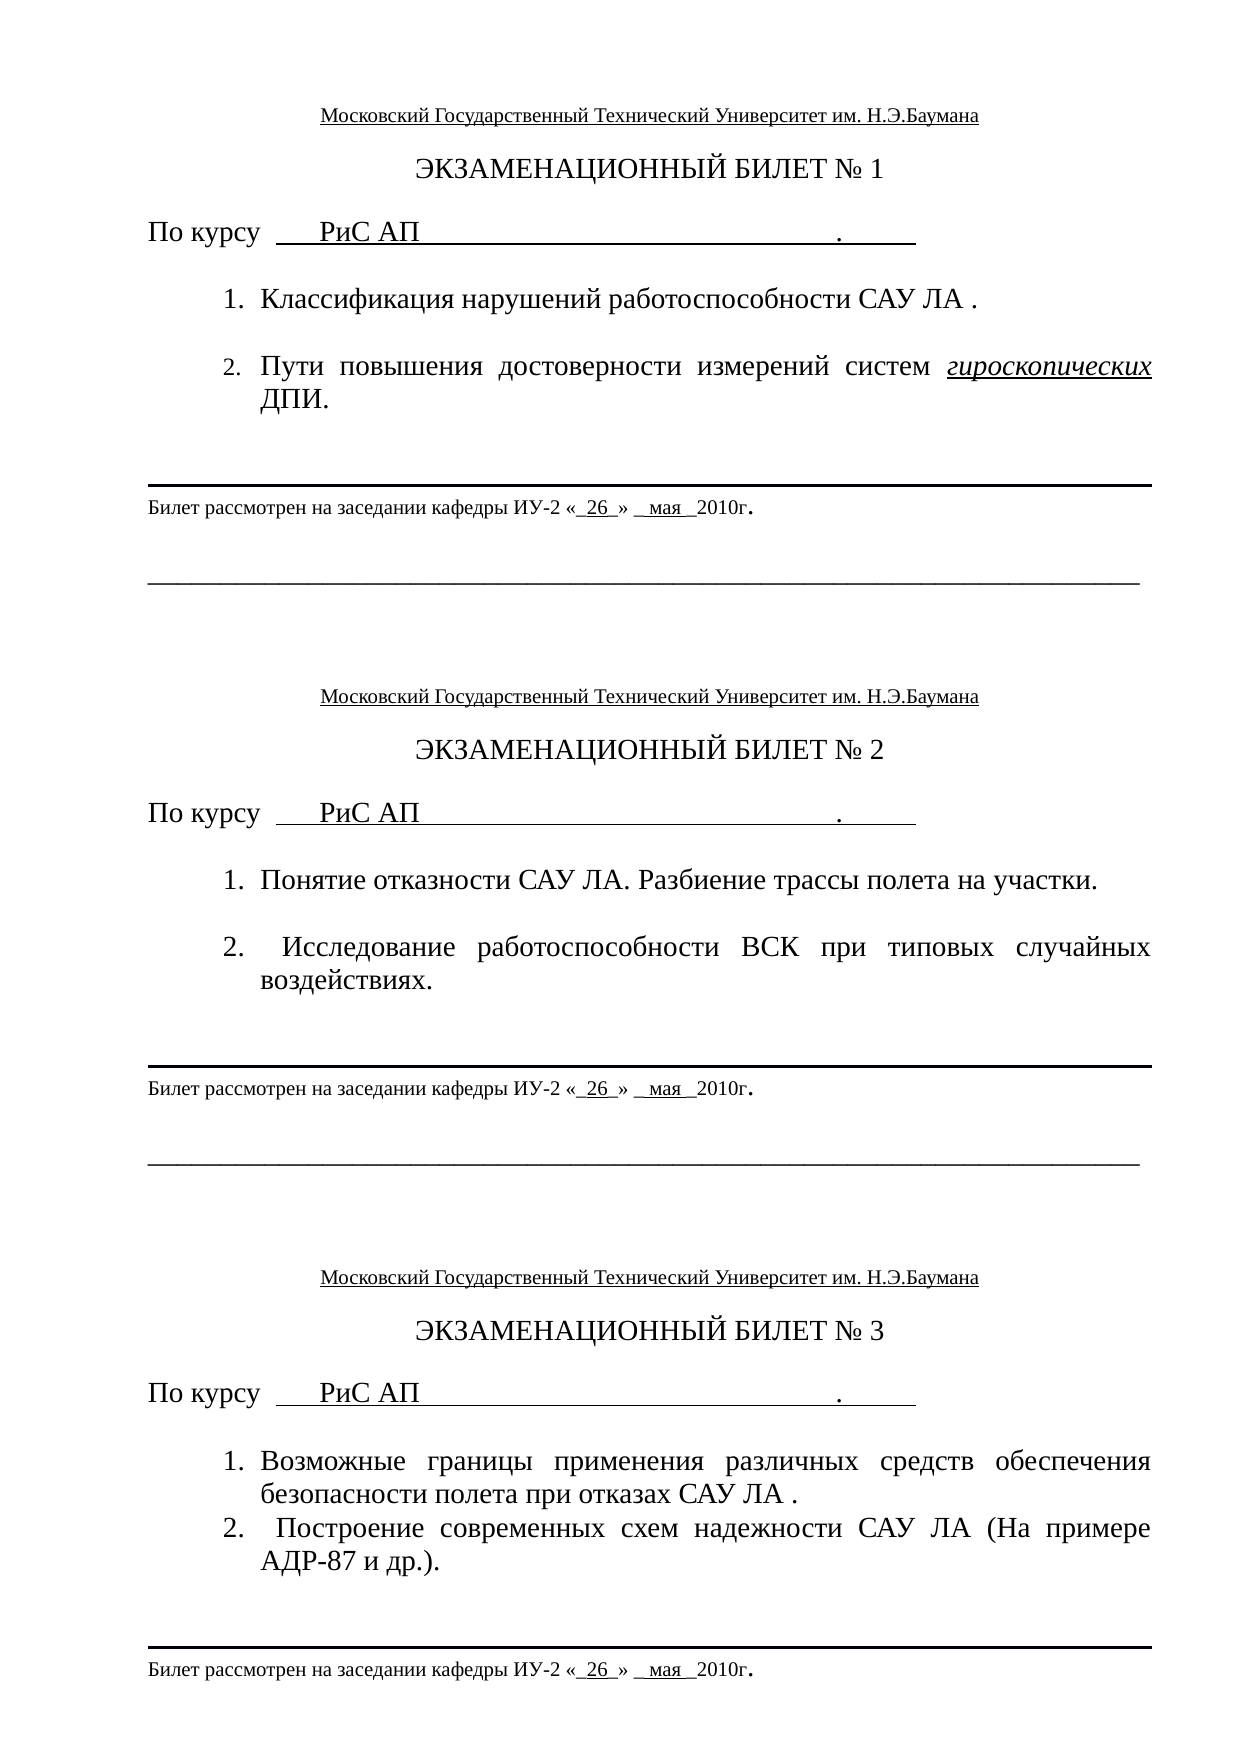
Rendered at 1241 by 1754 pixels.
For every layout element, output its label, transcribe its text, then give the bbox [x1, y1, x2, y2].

text Московский Государственный Технический Университет им. Н.Э.Баумана [148, 1265, 1152, 1289]
list Пути повышения достоверности измерений систем гироскопических ДПИ. [223, 348, 1152, 415]
text ____________________________________________________________________ [148, 1135, 1152, 1169]
list Возможные границы применения различных средств обеспечения безопасности полета при отказах САУ ЛА . [223, 1443, 1152, 1510]
text По курсу РиС АП . [148, 1376, 1152, 1409]
text Московский Государственный Технический Университет им. Н.Э.Баумана [148, 103, 1152, 127]
text По курсу РиС АП . [148, 795, 1152, 828]
list Классификация нарушений работоспособности САУ ЛА . [223, 281, 1152, 314]
list Исследование работоспособности ВСК при типовых случайных воздействиях. [223, 929, 1152, 996]
text По курсу РиС АП . [148, 214, 1152, 247]
text Билет рассмотрен на заседании кафедры ИУ-2 «_26_» _ мая _2010г. [148, 487, 1152, 521]
text ____________________________________________________________________ [148, 554, 1152, 588]
text ЭКЗАМЕНАЦИОННЫЙ БИЛЕТ № 3 [148, 1313, 1152, 1347]
text ЭКЗАМЕНАЦИОННЫЙ БИЛЕТ № 2 [148, 732, 1152, 766]
text Билет рассмотрен на заседании кафедры ИУ-2 «_26_» _ мая _2010г. [148, 1649, 1152, 1683]
list Понятие отказности САУ ЛА. Разбиение трассы полета на участки. [223, 862, 1152, 895]
text ЭКЗАМЕНАЦИОННЫЙ БИЛЕТ № 1 [148, 152, 1152, 185]
text Московский Государственный Технический Университет им. Н.Э.Баумана [148, 684, 1152, 708]
text Билет рассмотрен на заседании кафедры ИУ-2 «_26_» _ мая _2010г. [148, 1068, 1152, 1102]
list Построение современных схем надежности САУ ЛА (На примере АДР-87 и др.). [223, 1510, 1152, 1577]
